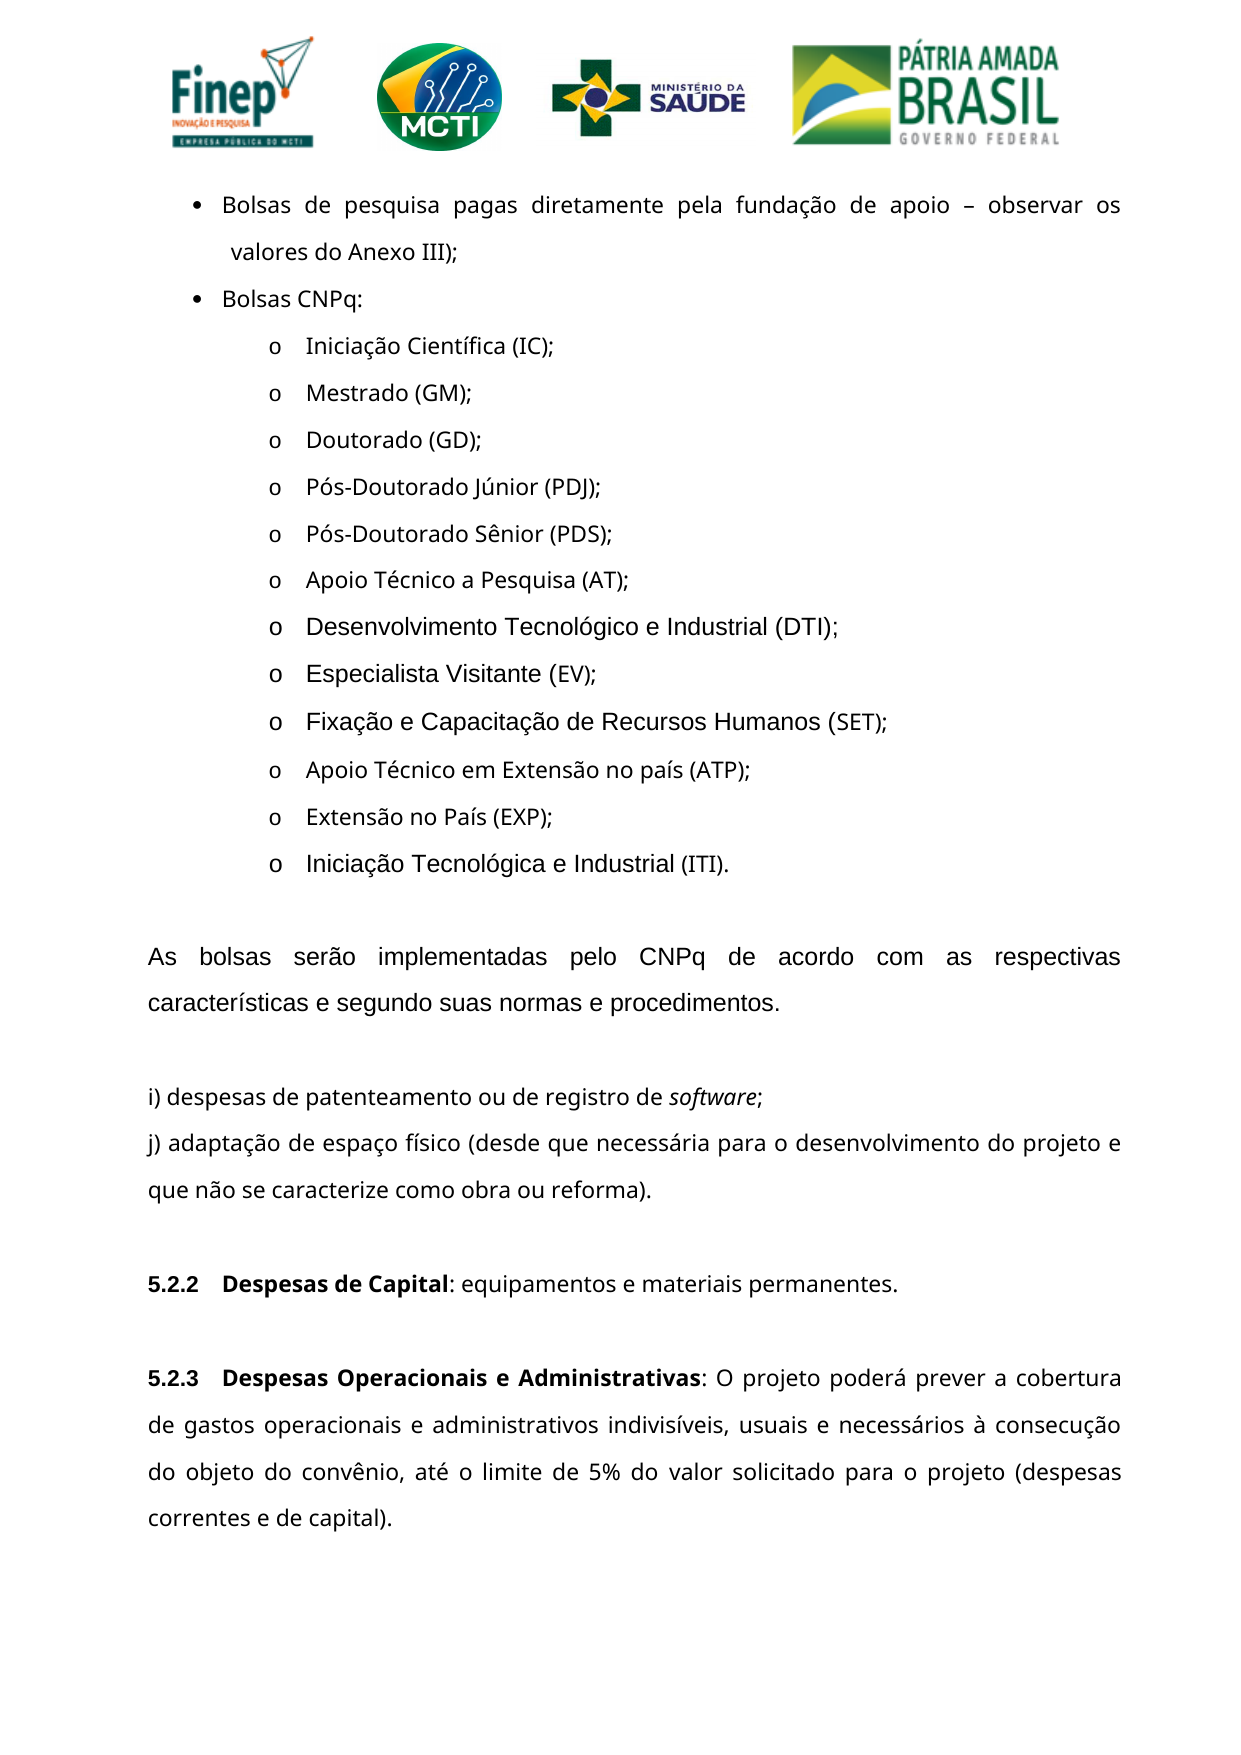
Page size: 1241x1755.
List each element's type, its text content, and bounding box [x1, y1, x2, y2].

list i) despesas de patenteamento ou de registro de software; [148, 1081, 1122, 1112]
text As bolsas serão implementadas pelo CNPq de acordo com as respectivas características e segundo suas normas e procedimentos. [148, 942, 1122, 1018]
list Pós-Doutorado Júnior (PDJ); [268, 471, 1122, 502]
list Desenvolvimento Tecnológico e Industrial (DTI); [268, 611, 1122, 642]
list Especialista Visitante (EV); [268, 658, 1122, 690]
list Despesas de Capital: equipamentos e materiais permanentes. [148, 1268, 1122, 1299]
list j) adaptação de espaço físico (desde que necessária para o desenvolvimento do projeto e que não se caracterize como obra ou reforma). [148, 1127, 1122, 1206]
list Mestrado (GM); [268, 377, 1122, 408]
list Bolsas de pesquisa pagas diretamente pela fundação de apoio – observar os valores do Anexo III); [193, 189, 1122, 267]
list Bolsas CNPq: [193, 283, 1122, 314]
list Pós-Doutorado Sênior (PDS); [268, 517, 1122, 549]
list Extensão no País (EXP); [268, 801, 1122, 832]
list Apoio Técnico em Extensão no país (ATP); [268, 754, 1122, 785]
list Doutorado (GD); [268, 423, 1122, 455]
list Fixação e Capacitação de Recursos Humanos (SET); [268, 706, 1122, 738]
list Iniciação Tecnológica e Industrial (ITI). [268, 848, 1122, 879]
list Iniciação Científica (IC); [268, 329, 1122, 361]
list Despesas Operacionais e Administrativas: O projeto poderá prever a cobertura de gastos operacionais e administrativos indivisíveis, usuais e necessários à consecução do objeto do convênio, até o limite de 5% do valor solicitado para o projeto (despesas correntes e de capital). [148, 1362, 1122, 1534]
list Apoio Técnico a Pesquisa (AT); [268, 564, 1122, 596]
